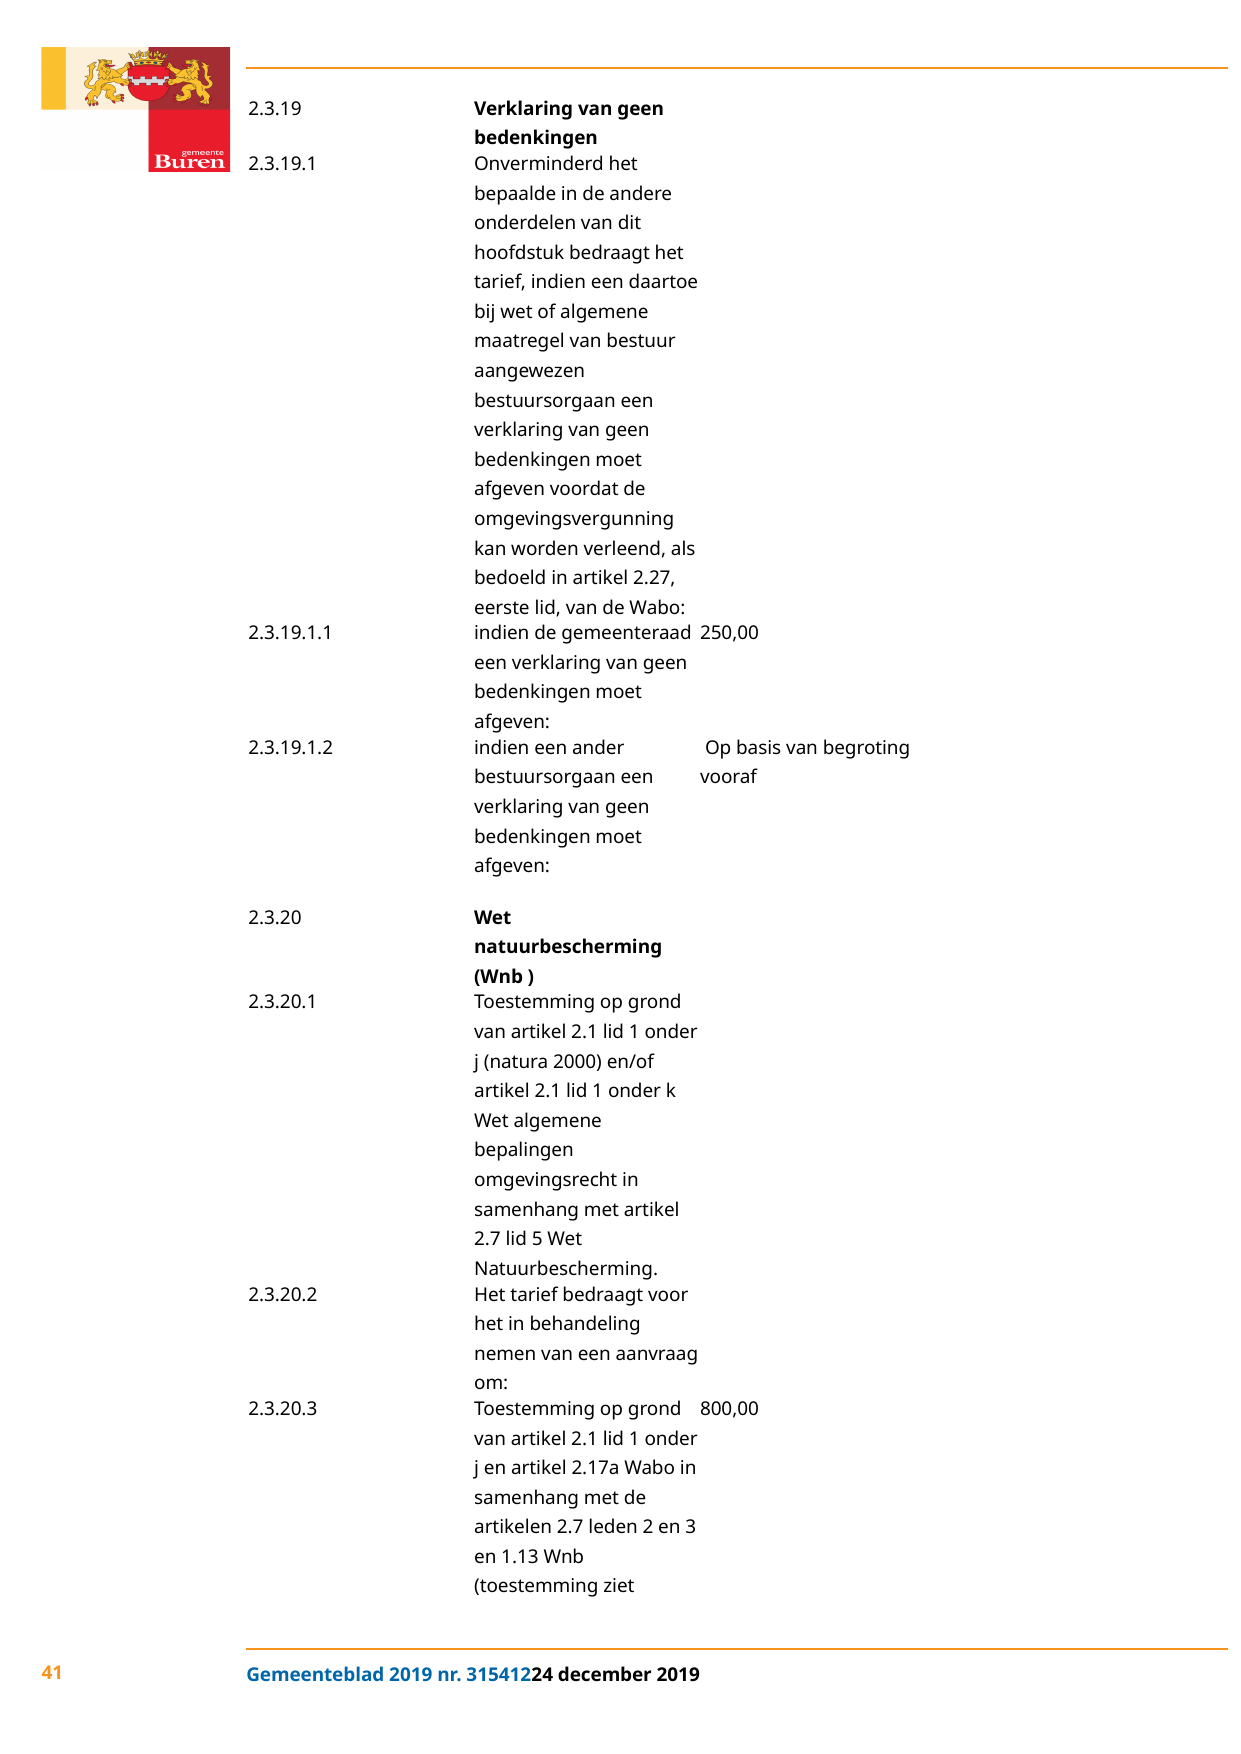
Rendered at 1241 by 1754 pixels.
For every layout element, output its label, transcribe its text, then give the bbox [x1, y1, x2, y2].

table_cell [700, 989, 926, 1281]
table_cell [248, 878, 474, 904]
table_cell Verklaring van geen bedenkingen [474, 95, 700, 150]
table_cell 2.3.19.1.1 [248, 620, 474, 734]
table_cell Wet natuurbescherming (Wnb ) [474, 904, 700, 989]
picture [41, 47, 231, 172]
table_cell Het tarief bedraagt voor het in behandeling nemen van een aanvraag om: [474, 1281, 700, 1395]
table_cell 2.3.20.1 [248, 989, 474, 1281]
table_cell [700, 1281, 926, 1395]
table_cell indien de gemeenteraad een verklaring van geen bedenkingen moet afgeven: [474, 620, 700, 734]
table_cell Onverminderd het bepaalde in de andere onderdelen van dit hoofdstuk bedraagt het tarief, indien een daartoe bij wet of algemene maatregel van bestuur aangewezen bestuursorgaan een verklaring van geen bedenkingen moet afgeven voordat de omgevingsvergunning kan worden verleend, als bedoeld in artikel 2.27, eerste lid, van de Wabo: [474, 150, 700, 619]
table_cell 2.3.19 [248, 95, 474, 150]
table_cell 2.3.19.1 [248, 150, 474, 619]
table_cell Toestemming op grond van artikel 2.1 lid 1 onder j (natura 2000) en/of artikel 2.1 lid 1 onder k Wet algemene bepalingen omgevingsrecht in samenhang met artikel 2.7 lid 5 Wet Natuurbescherming. [474, 989, 700, 1281]
table_cell [700, 878, 926, 904]
table_cell [700, 95, 926, 150]
table_cell 250,00 [700, 620, 926, 734]
table_cell 2.3.20 [248, 904, 474, 989]
table_cell [474, 878, 700, 904]
table_cell 2.3.19.1.2 [248, 734, 474, 878]
table_cell 2.3.20.3 [248, 1395, 474, 1598]
table_cell [700, 904, 926, 989]
table_cell Toestemming op grond van artikel 2.1 lid 1 onder j en artikel 2.17a Wabo in samenhang met de artikelen 2.7 leden 2 en 3 en 1.13 Wnb (toestemming ziet [474, 1395, 700, 1598]
table_cell 2.3.20.2 [248, 1281, 474, 1395]
table_cell [700, 150, 926, 619]
table_cell 800,00 [700, 1395, 926, 1598]
table_cell indien een ander bestuursorgaan een verklaring van geen bedenkingen moet afgeven: [474, 734, 700, 878]
table_cell Op basis van begroting vooraf [700, 734, 926, 878]
